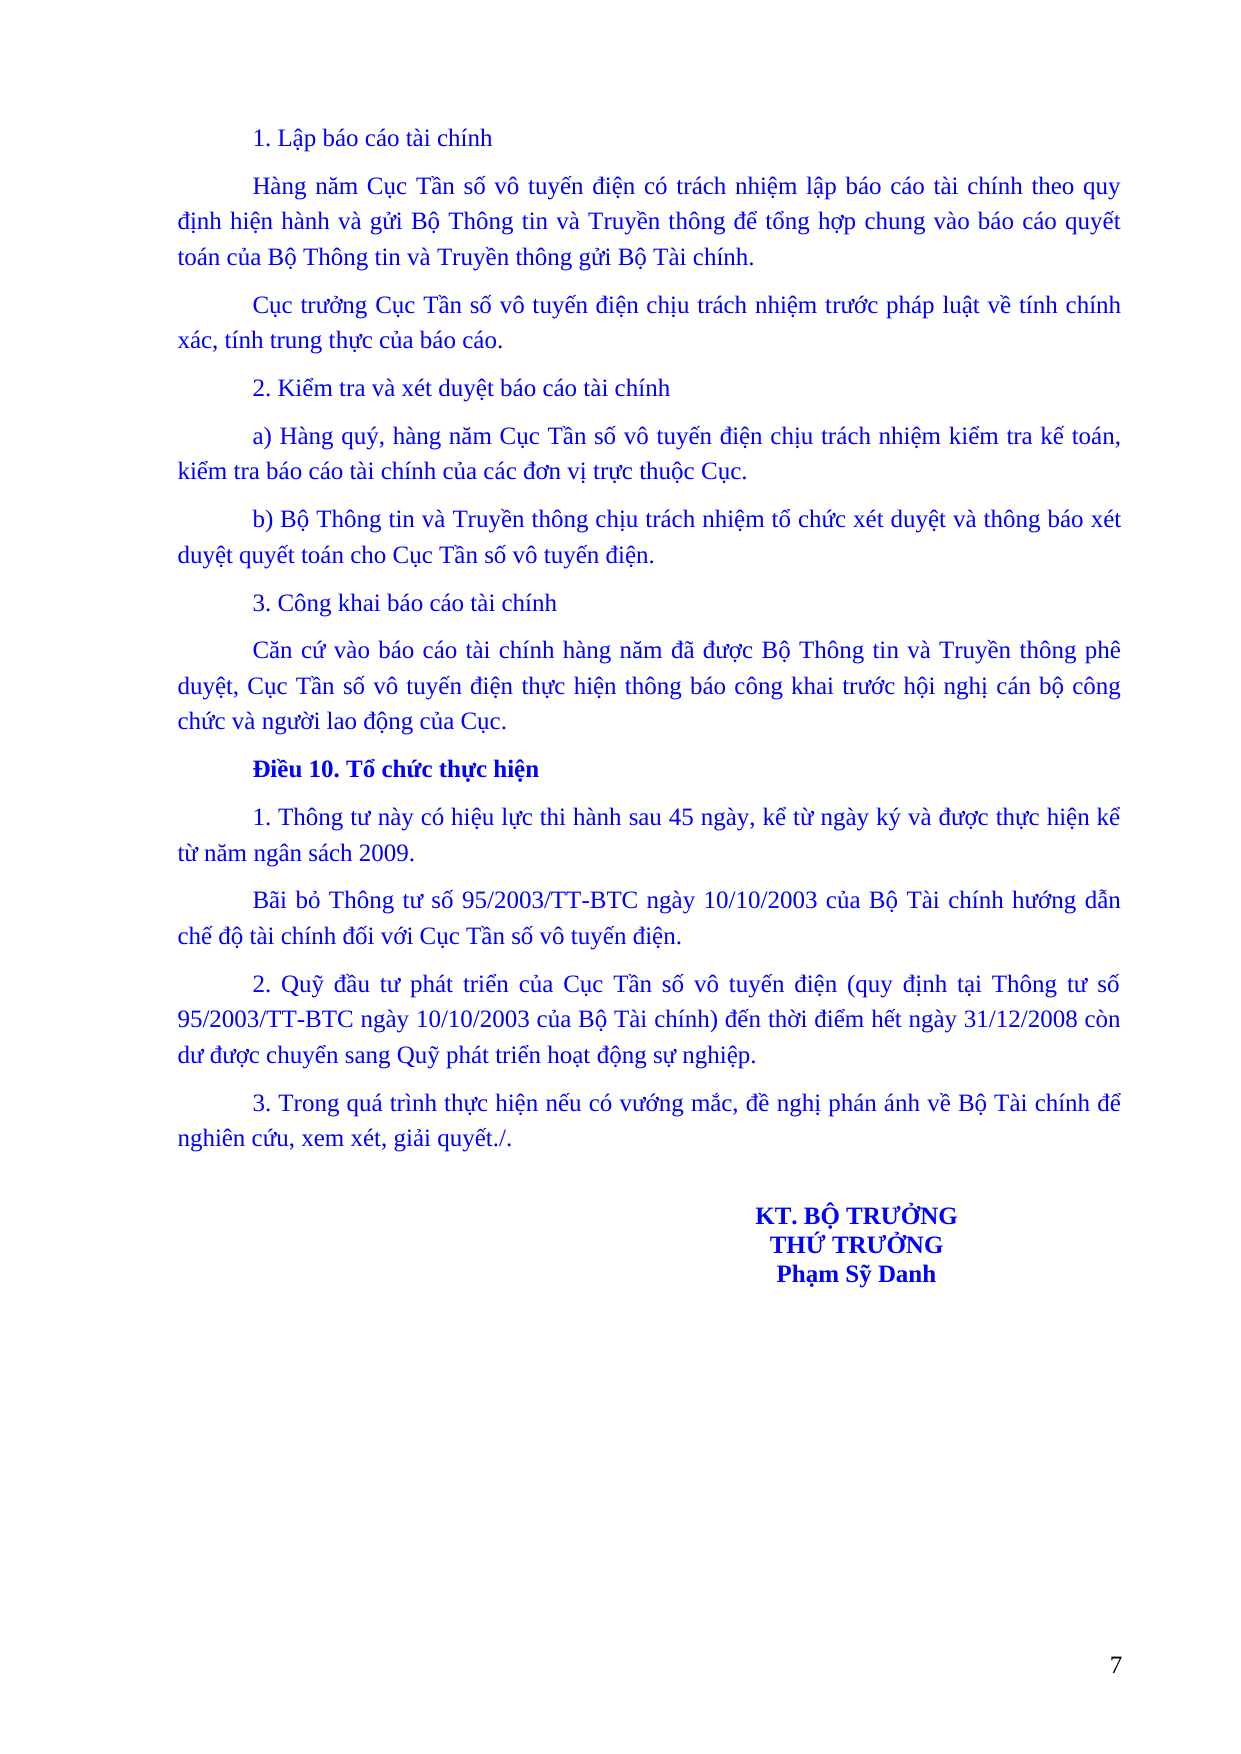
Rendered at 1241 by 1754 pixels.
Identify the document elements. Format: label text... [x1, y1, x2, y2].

text b) Bộ Thông tin và Truyền thông chịu trách nhiệm tổ chức xét duyệt và thông báo xét duyệt quyết toán cho Cục Tần số vô tuyến điện. [177, 499, 1122, 570]
text THỨ TRƯỞNG [177, 1230, 1122, 1259]
text 1. Lập báo cáo tài chính [177, 118, 1122, 153]
text Bãi bỏ Thông tư số 95/2003/TT-BTC ngày 10/10/2003 của Bộ Tài chính hướng dẫn chế độ tài chính đối với Cục Tần số vô tuyến điện. [177, 881, 1122, 951]
text 3. Trong quá trình thực hiện nếu có vướng mắc, đề nghị phán ánh về Bộ Tài chính để nghiên cứu, xem xét, giải quyết./. [177, 1083, 1122, 1153]
text a) Hàng quý, hàng năm Cục Tần số vô tuyến điện chịu trách nhiệm kiểm tra kế toán, kiểm tra báo cáo tài chính của các đơn vị trực thuộc Cục. [177, 416, 1122, 487]
text 3. Công khai báo cáo tài chính [177, 583, 1122, 618]
text Cục trưởng Cục Tần số vô tuyến điện chịu trách nhiệm trước pháp luật về tính chính xác, tính trung thực của báo cáo. [177, 285, 1122, 356]
text 2. Kiểm tra và xét duyệt báo cáo tài chính [177, 368, 1122, 403]
text Hàng năm Cục Tần số vô tuyến điện có trách nhiệm lập báo cáo tài chính theo quy định hiện hành và gửi Bộ Thông tin và Truyền thông để tổng hợp chung vào báo cáo quyết toán của Bộ Thông tin và Truyền thông gửi Bộ Tài chính. [177, 166, 1122, 272]
text KT. BỘ TRƯỞNG [177, 1201, 1122, 1230]
text Căn cứ vào báo cáo tài chính hàng năm đã được Bộ Thông tin và Truyền thông phê duyệt, Cục Tần số vô tuyến điện thực hiện thông báo công khai trước hội nghị cán bộ công chức và người lao động của Cục. [177, 631, 1122, 737]
text Điều 10. Tổ chức thực hiện [177, 749, 1122, 785]
text 2. Quỹ đầu tư phát triển của Cục Tần số vô tuyến điện (quy định tại Thông tư số 95/2003/TT-BTC ngày 10/10/2003 của Bộ Tài chính) đến thời điểm hết ngày 31/12/2008 còn dư được chuyển sang Quỹ phát triển hoạt động sự nghiệp. [177, 964, 1122, 1070]
text Phạm Sỹ Danh [177, 1259, 1122, 1288]
text 1. Thông tư này có hiệu lực thi hành sau 45 ngày, kể từ ngày ký và được thực hiện kể từ năm ngân sách 2009. [177, 797, 1122, 868]
